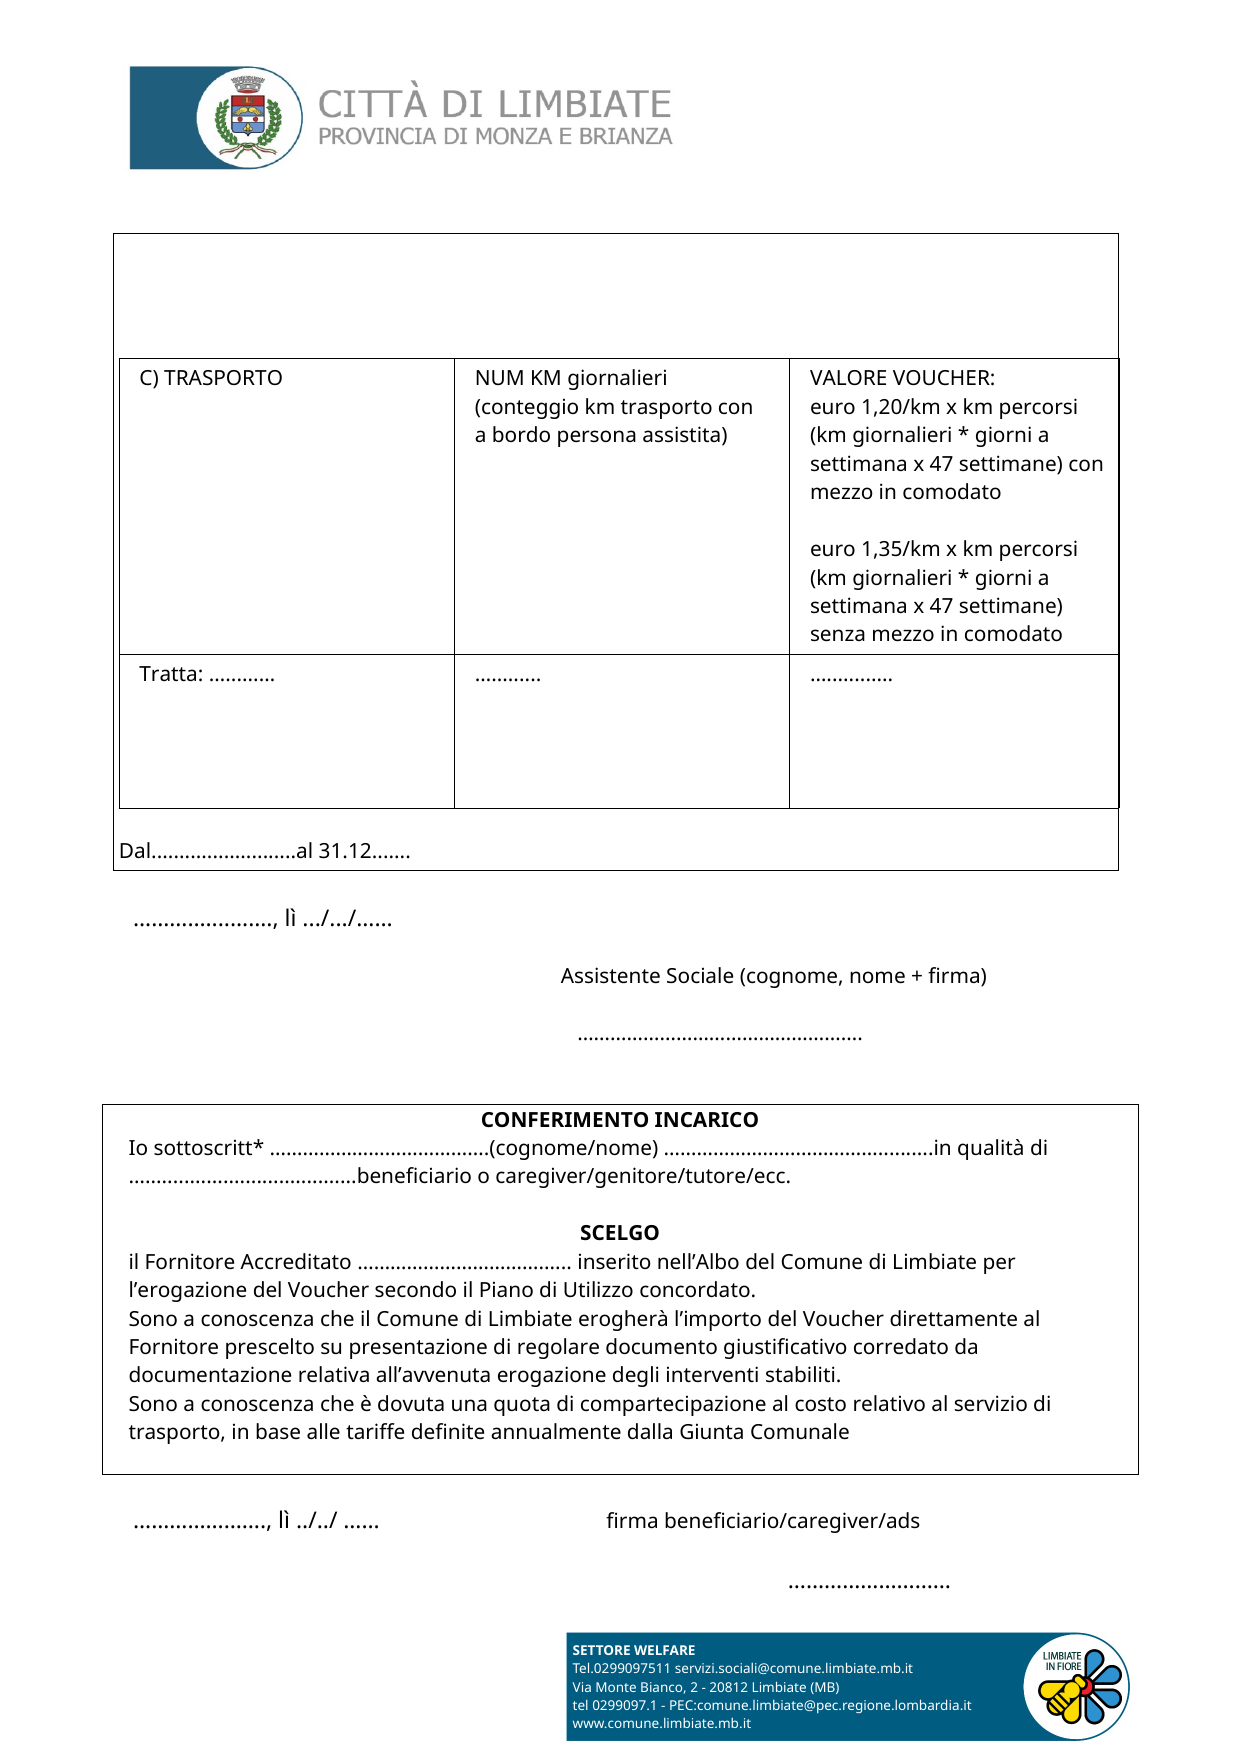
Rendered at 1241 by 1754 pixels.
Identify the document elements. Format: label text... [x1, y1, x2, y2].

text …………………., lì ../../ …… firma beneficiario/caregiver/ads [133, 1504, 1107, 1535]
picture [560, 1626, 1135, 1747]
table_cell Tratta: …......… [120, 655, 454, 807]
table_cell …......... [455, 655, 789, 807]
picture [121, 58, 720, 177]
table_header CONFERIMENTO INCARICO Io sottoscritt* ………………………………….(cognome/nome) …………………………………..........in qualità di …......................................beneficiario o caregiver/genitore/tutore/ecc. SCELGO il Fornitore Accreditato ……………………………...... inserito nell’Albo del Comune di Limbiate per l’erogazione del Voucher secondo il Piano di Utilizzo concordato. Sono a conoscenza che il Comune di Limbiate erogherà l’importo del Voucher direttamente al Fornitore prescelto su presentazione di regolare documento giustificativo corredato da documentazione relativa all’avvenuta erogazione degli interventi stabiliti. Sono a conoscenza che è dovuta una quota di compartecipazione al costo relativo al servizio di trasporto, in base alle tariffe definite annualmente dalla Giunta Comunale [103, 1105, 1138, 1474]
text ……………………………………………. [133, 1018, 1107, 1047]
text ……………………… [782, 1564, 1122, 1596]
table_cell …............ [790, 655, 1118, 807]
table_header C) TRASPORTO [120, 359, 454, 654]
table_header VALORE VOUCHER: euro 1,20/km x km percorsi (km giornalieri * giorni a settimana x 47 settimane) con mezzo in comodato euro 1,35/km x km percorsi (km giornalieri * giorni a settimana x 47 settimane) senza mezzo in comodato [790, 359, 1118, 654]
table_header NUM KM giornalieri (conteggio km trasporto con a bordo persona assistita) [455, 359, 789, 654]
text Assistente Sociale (cognome, nome + firma) [133, 961, 1107, 990]
text …………....……., lì .../.../…… [133, 902, 1107, 933]
table_header Dal..........................al 31.12....... [114, 234, 1118, 870]
